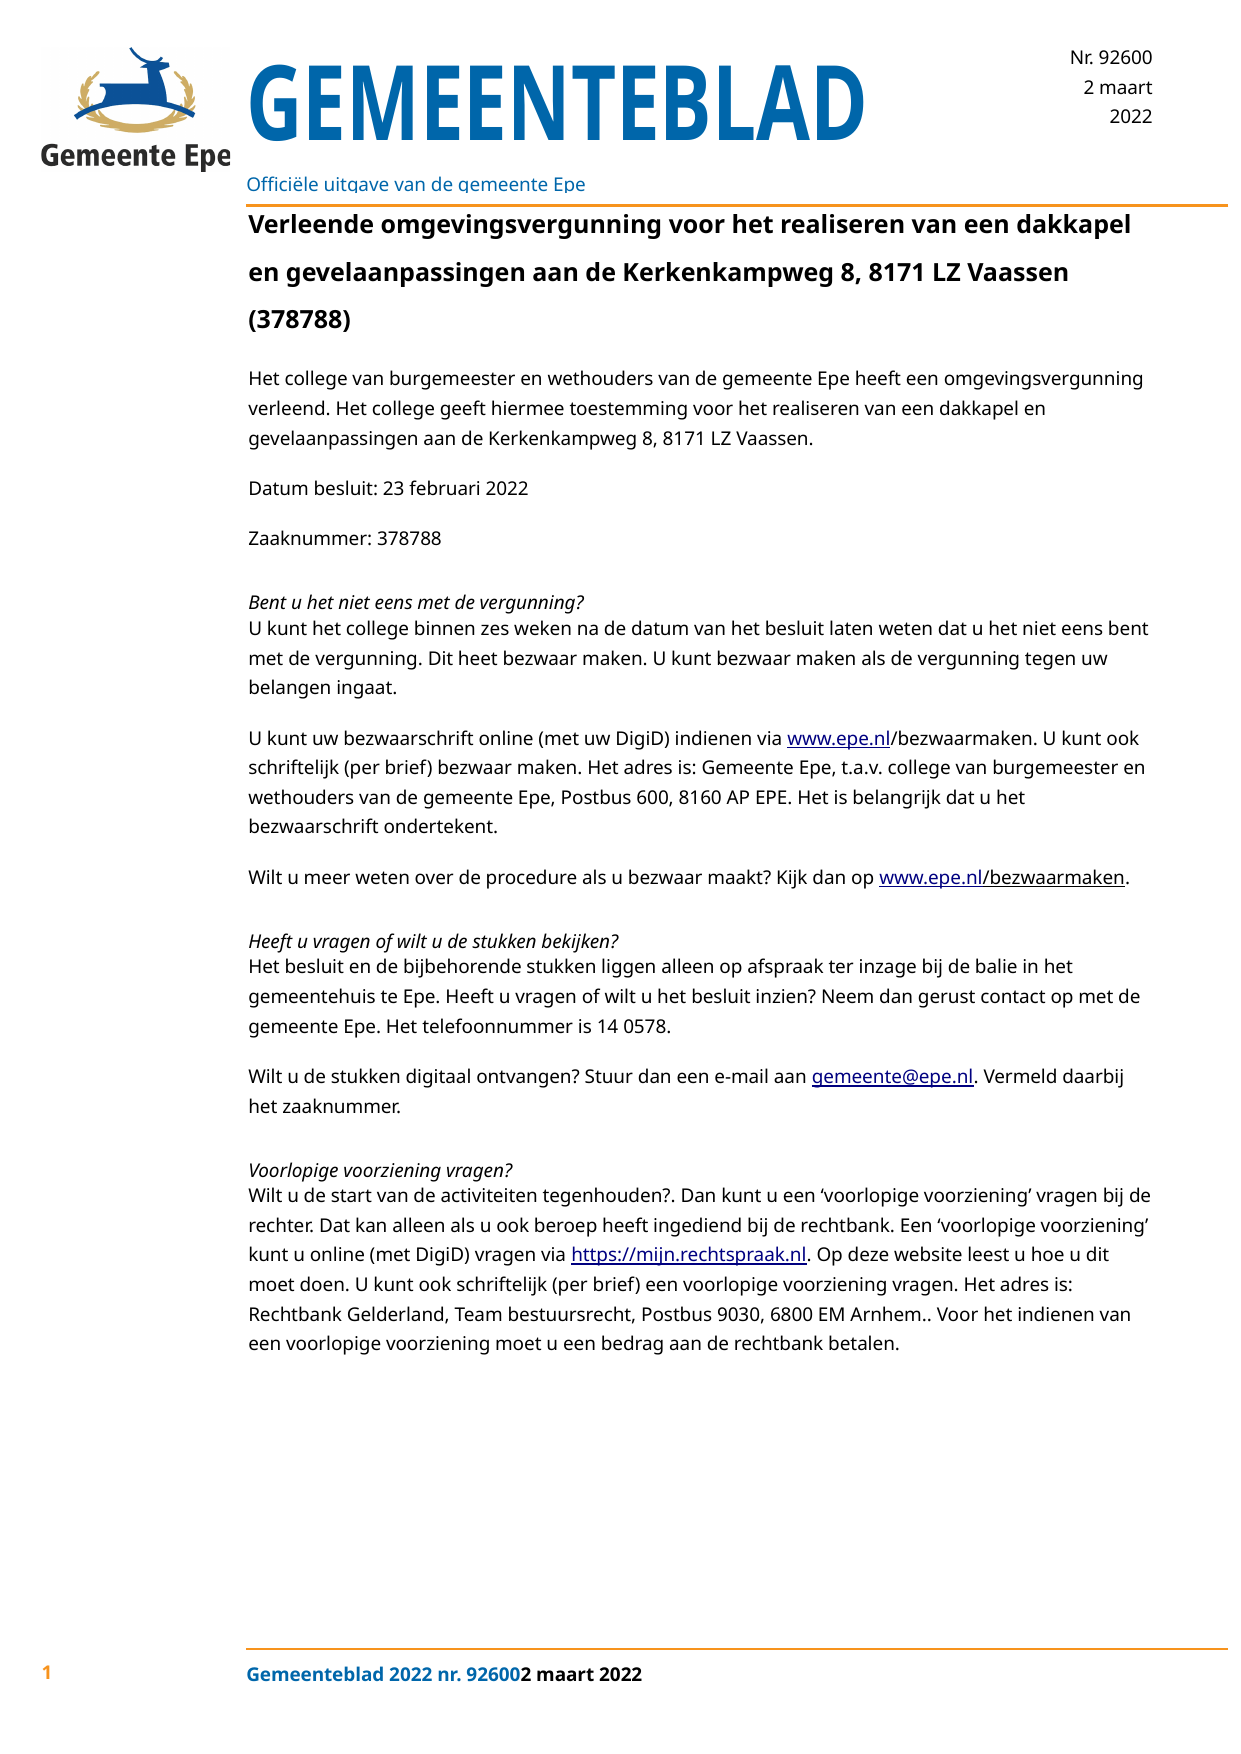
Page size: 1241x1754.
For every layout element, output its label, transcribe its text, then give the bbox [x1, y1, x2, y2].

text Wilt u de start van de activiteiten tegenhouden?. Dan kunt u een ‘voorlopige voorziening’ vragen bij de rechter. Dat kan alleen als u ook beroep heeft ingediend bij de rechtbank. Een ‘voorlopige voorziening’ kunt u online (met DigiD) vragen via https://mijn.rechtspraak.nl. Op deze website leest u hoe u dit moet doen. U kunt ook schriftelijk (per brief) een voorlopige voorziening vragen. Het adres is: Rechtbank Gelderland, Team bestuursrecht, Postbus 9030, 6800 EM Arnhem.. Voor het indienen van een voorlopige voorziening moet u een bedrag aan de rechtbank betalen. [248, 1182, 1152, 1356]
picture [41, 47, 231, 172]
text Wilt u de stukken digitaal ontvangen? Stuur dan een e-mail aan gemeente@epe.nl. Vermeld daarbij het zaaknummer. [248, 1063, 1152, 1118]
text Bent u het niet eens met de vergunning? [248, 589, 1152, 615]
text Het besluit en de bijbehorende stukken liggen alleen op afspraak ter inzage bij de balie in het gemeentehuis te Epe. Heeft u vragen of wilt u het besluit inzien? Neem dan gerust contact op met de gemeente Epe. Het telefoonnummer is 14 0578. [248, 954, 1152, 1038]
text Wilt u meer weten over de procedure als u bezwaar maakt? Kijk dan op www.epe.nl/bezwaarmaken. [248, 864, 1152, 890]
text Verleende omgevingsvergunning voor het realiseren van een dakkapel en gevelaanpassingen aan de Kerkenkampweg 8, 8171 LZ Vaassen (378788) [248, 207, 1152, 336]
text Voorlopige voorziening vragen? [248, 1157, 1152, 1182]
text Datum besluit: 23 februari 2022 [248, 475, 1152, 501]
text Het college van burgemeester en wethouders van de gemeente Epe heeft een omgevingsvergunning verleend. Het college geeft hiermee toestemming voor het realiseren van een dakkapel en gevelaanpassingen aan de Kerkenkampweg 8, 8171 LZ Vaassen. [248, 366, 1152, 450]
text U kunt het college binnen zes weken na de datum van het besluit laten weten dat u het niet eens bent met de vergunning. Dit heet bezwaar maken. U kunt bezwaar maken als de vergunning tegen uw belangen ingaat. [248, 615, 1152, 700]
text Heeft u vragen of wilt u de stukken bekijken? [248, 928, 1152, 954]
text U kunt uw bezwaarschrift online (met uw DigiD) indienen via www.epe.nl/bezwaarmaken. U kunt ook schriftelijk (per brief) bezwaar maken. Het adres is: Gemeente Epe, t.a.v. college van burgemeester en wethouders van de gemeente Epe, Postbus 600, 8160 AP EPE. Het is belangrijk dat u het bezwaarschrift ondertekent. [248, 725, 1152, 839]
text Zaaknummer: 378788 [248, 526, 1152, 551]
